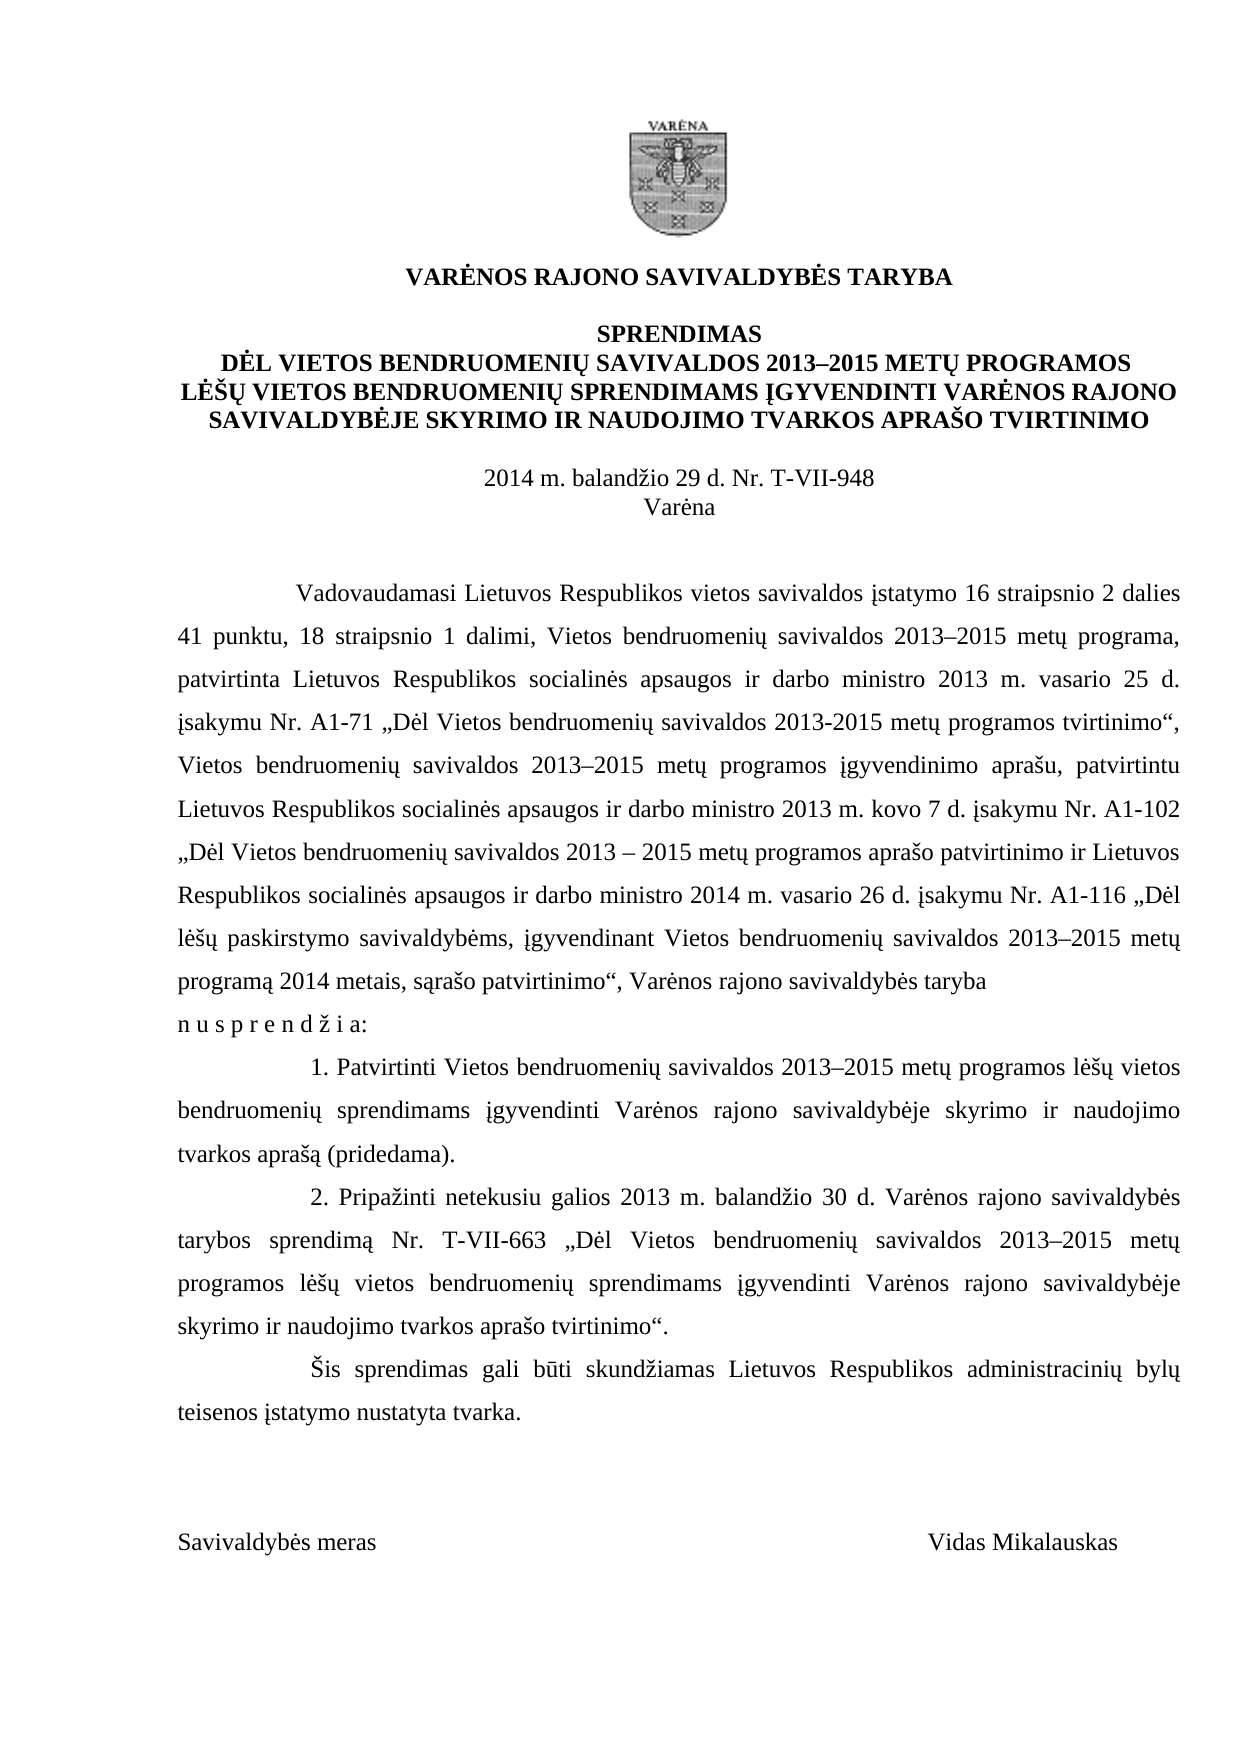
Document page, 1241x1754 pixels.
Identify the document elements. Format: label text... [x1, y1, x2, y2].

text Savivaldybės meras Vidas Mikalauskas [177, 1527, 1181, 1556]
text LĖŠŲ VIETOS BENDRUOMENIŲ SPRENDIMAMS ĮGYVENDINTI VARĖNOS RAJONO SAVIVALDYBĖJE SKYRIMO IR NAUDOJIMO TVARKOS APRAŠO TVIRTINIMO [177, 377, 1181, 434]
text 2014 m. balandžio 29 d. Nr. T-VII-948 [177, 463, 1181, 492]
text SPRENDIMAS [177, 319, 1181, 348]
text Vadovaudamasi Lietuvos Respublikos vietos savivaldos įstatymo 16 straipsnio 2 dalies 41 punktu, 18 straipsnio 1 dalimi, Vietos bendruomenių savivaldos 2013–2015 metų programa, patvirtinta Lietuvos Respublikos socialinės apsaugos ir darbo ministro 2013 m. vasario 25 d. įsakymu Nr. A1-71 „Dėl Vietos bendruomenių savivaldos 2013-2015 metų programos tvirtinimo“, Vietos bendruomenių savivaldos 2013–2015 metų programos įgyvendinimo aprašu, patvirtintu Lietuvos Respublikos socialinės apsaugos ir darbo ministro 2013 m. kovo 7 d. įsakymu Nr. A1-102 „Dėl Vietos bendruomenių savivaldos 2013 – 2015 metų programos aprašo patvirtinimo ir Lietuvos Respublikos socialinės apsaugos ir darbo ministro 2014 m. vasario 26 d. įsakymu Nr. A1-116 „Dėl lėšų paskirstymo savivaldybėms, įgyvendinant Vietos bendruomenių savivaldos 2013–2015 metų programą 2014 metais, sąrašo patvirtinimo“, Varėnos rajono savivaldybės taryba [177, 578, 1181, 995]
text 1. Patvirtinti Vietos bendruomenių savivaldos 2013–2015 metų programos lėšų vietos bendruomenių sprendimams įgyvendinti Varėnos rajono savivaldybėje skyrimo ir naudojimo tvarkos aprašą (pridedama). [177, 1052, 1181, 1167]
text DĖL VIETOS BENDRUOMENIŲ SAVIVALDOS 2013–2015 METŲ PROGRAMOS [177, 348, 1181, 377]
text n u s p r e n d ž i a: [177, 1009, 1181, 1038]
text Šis sprendimas gali būti skundžiamas Lietuvos Respublikos administracinių bylų teisenos įstatymo nustatyta tvarka. [177, 1354, 1181, 1426]
text 2. Pripažinti netekusiu galios 2013 m. balandžio 30 d. Varėnos rajono savivaldybės tarybos sprendimą Nr. T-VII-663 „Dėl Vietos bendruomenių savivaldos 2013–2015 metų programos lėšų vietos bendruomenių sprendimams įgyvendinti Varėnos rajono savivaldybėje skyrimo ir naudojimo tvarkos aprašo tvirtinimo“. [177, 1182, 1181, 1340]
text Varėna [177, 492, 1181, 521]
text VARĖNOS RAJONO SAVIVALDYBĖS TARYBA [177, 262, 1181, 291]
